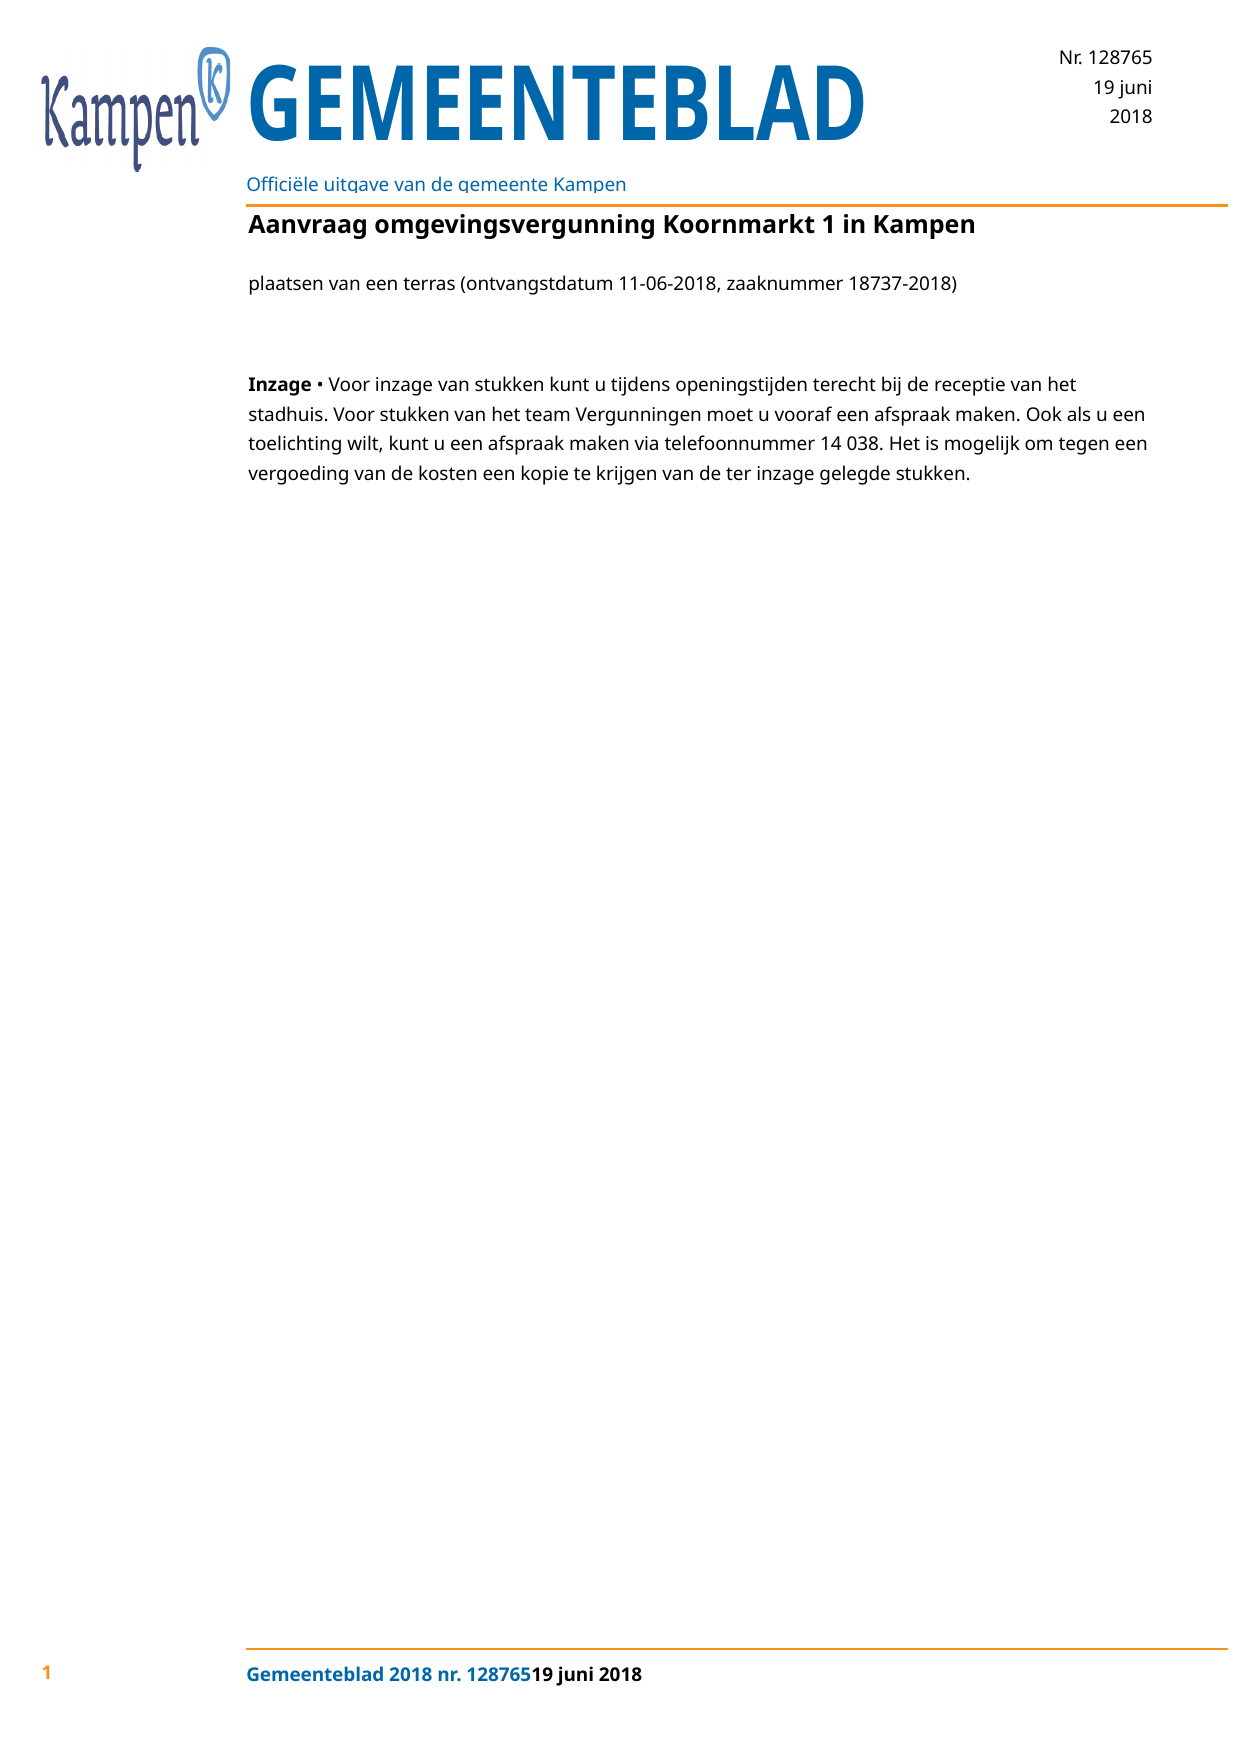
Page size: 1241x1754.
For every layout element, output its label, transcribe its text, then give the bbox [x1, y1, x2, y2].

picture [41, 47, 231, 172]
text Aanvraag omgevingsvergunning Koornmarkt 1 in Kampen [248, 207, 1152, 241]
text plaatsen van een terras (ontvangstdatum 11-06-2018, zaaknummer 18737-2018) [248, 270, 1152, 296]
text Inzage • Voor inzage van stukken kunt u tijdens openingstijden terecht bij de receptie van het stadhuis. Voor stukken van het team Vergunningen moet u vooraf een afspraak maken. Ook als u een toelichting wilt, kunt u een afspraak maken via telefoonnummer 14 038. Het is mogelijk om tegen een vergoeding van de kosten een kopie te krijgen van de ter inzage gelegde stukken. [248, 371, 1152, 486]
